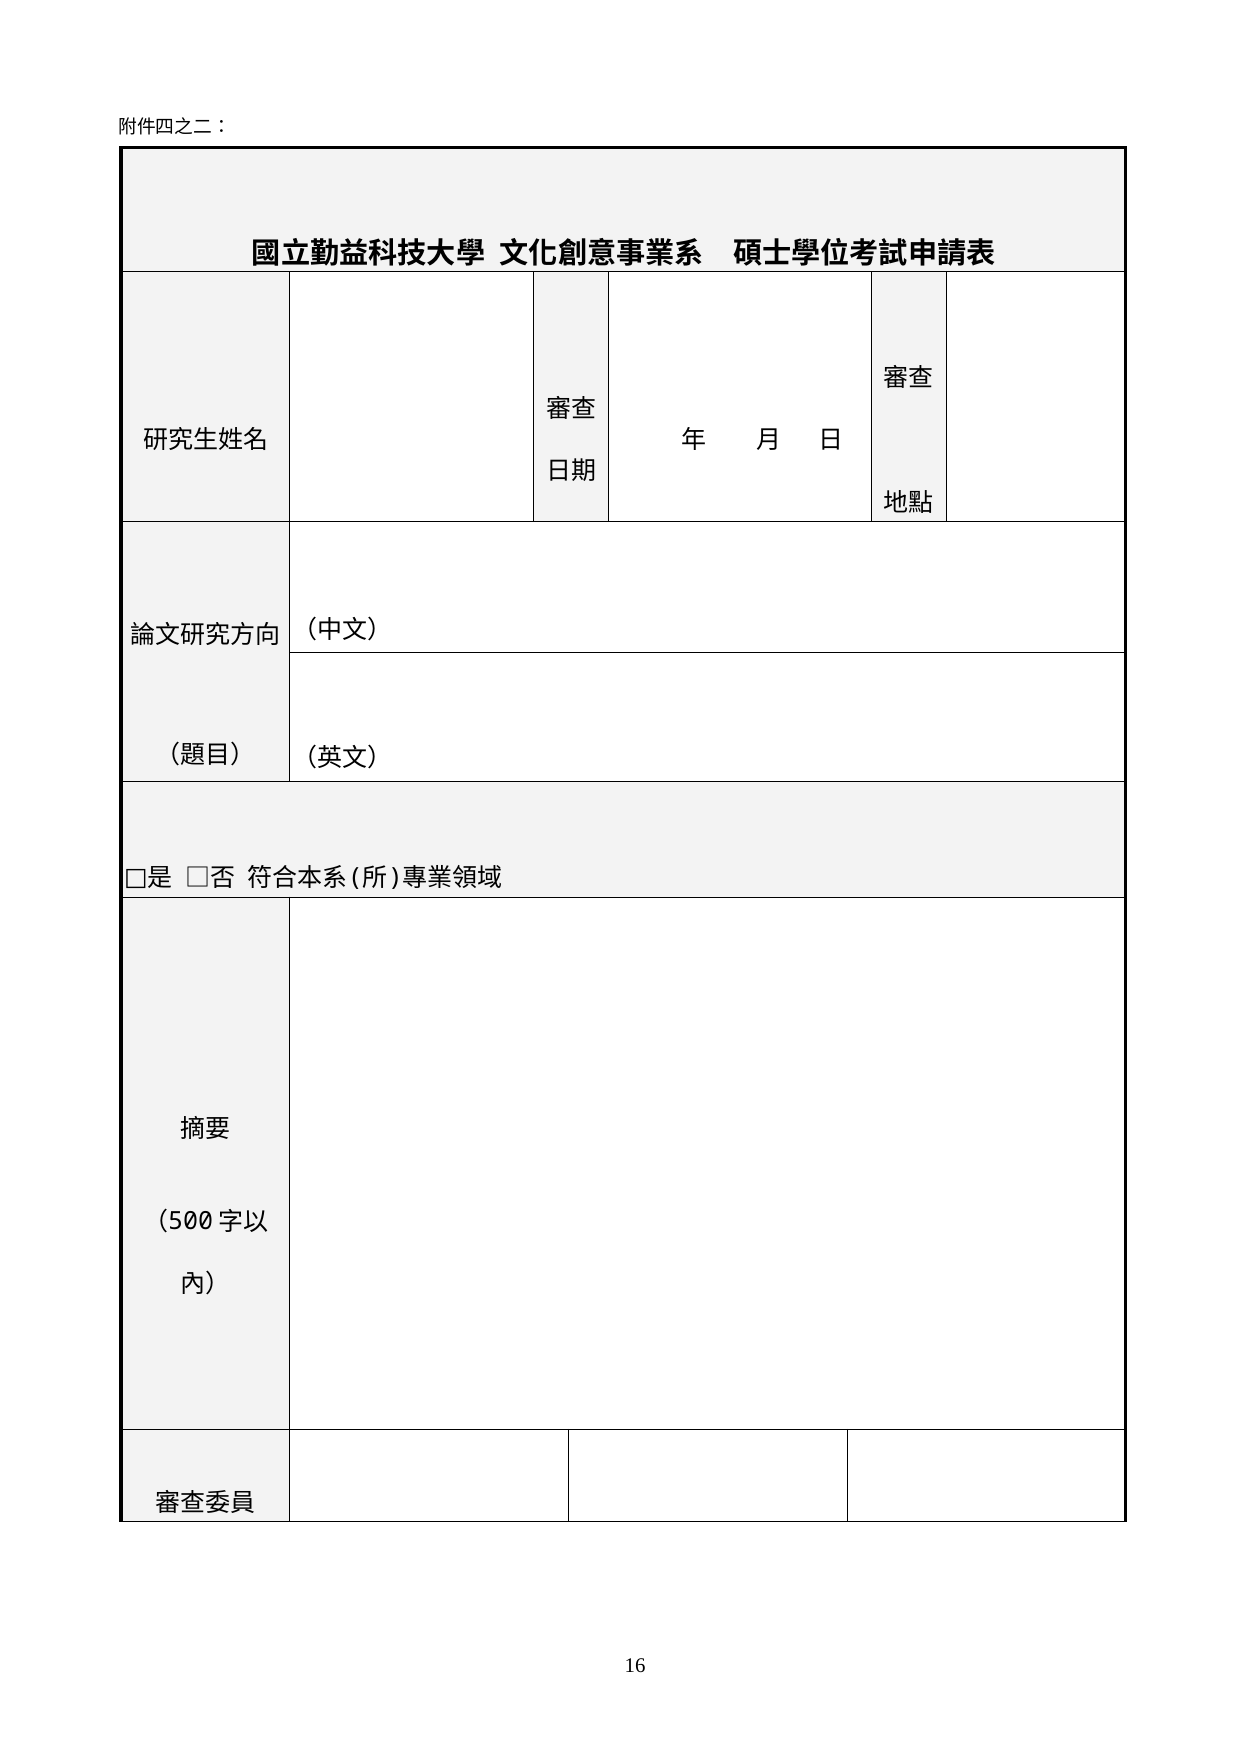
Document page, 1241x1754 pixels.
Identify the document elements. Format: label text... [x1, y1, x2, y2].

table_cell [290, 898, 1124, 1429]
table_cell 摘要 （500字以內） [123, 898, 289, 1429]
table_cell 年 月 日 [609, 272, 871, 521]
table_header 國立勤益科技大學 文化創意事業系 碩士學位考試申請表 [123, 149, 1124, 271]
table_cell 審查 日期 [534, 272, 608, 521]
table_cell （中文） [290, 522, 1124, 652]
text 附件四之二： [118, 84, 1152, 146]
table_cell [290, 272, 533, 521]
table_cell 審查 地點 [872, 272, 946, 521]
table_cell 研究生姓名 [123, 272, 289, 521]
table_cell [848, 1430, 1124, 1521]
table_cell 論文研究方向 （題目） [123, 522, 289, 781]
table_cell [947, 272, 1124, 521]
table_cell □是 □否 符合本系(所)專業領域 [123, 782, 1124, 897]
table_cell 審查委員 [123, 1430, 289, 1521]
table_cell （英文） [290, 653, 1124, 781]
table_cell [569, 1430, 847, 1521]
table_cell [290, 1430, 568, 1521]
